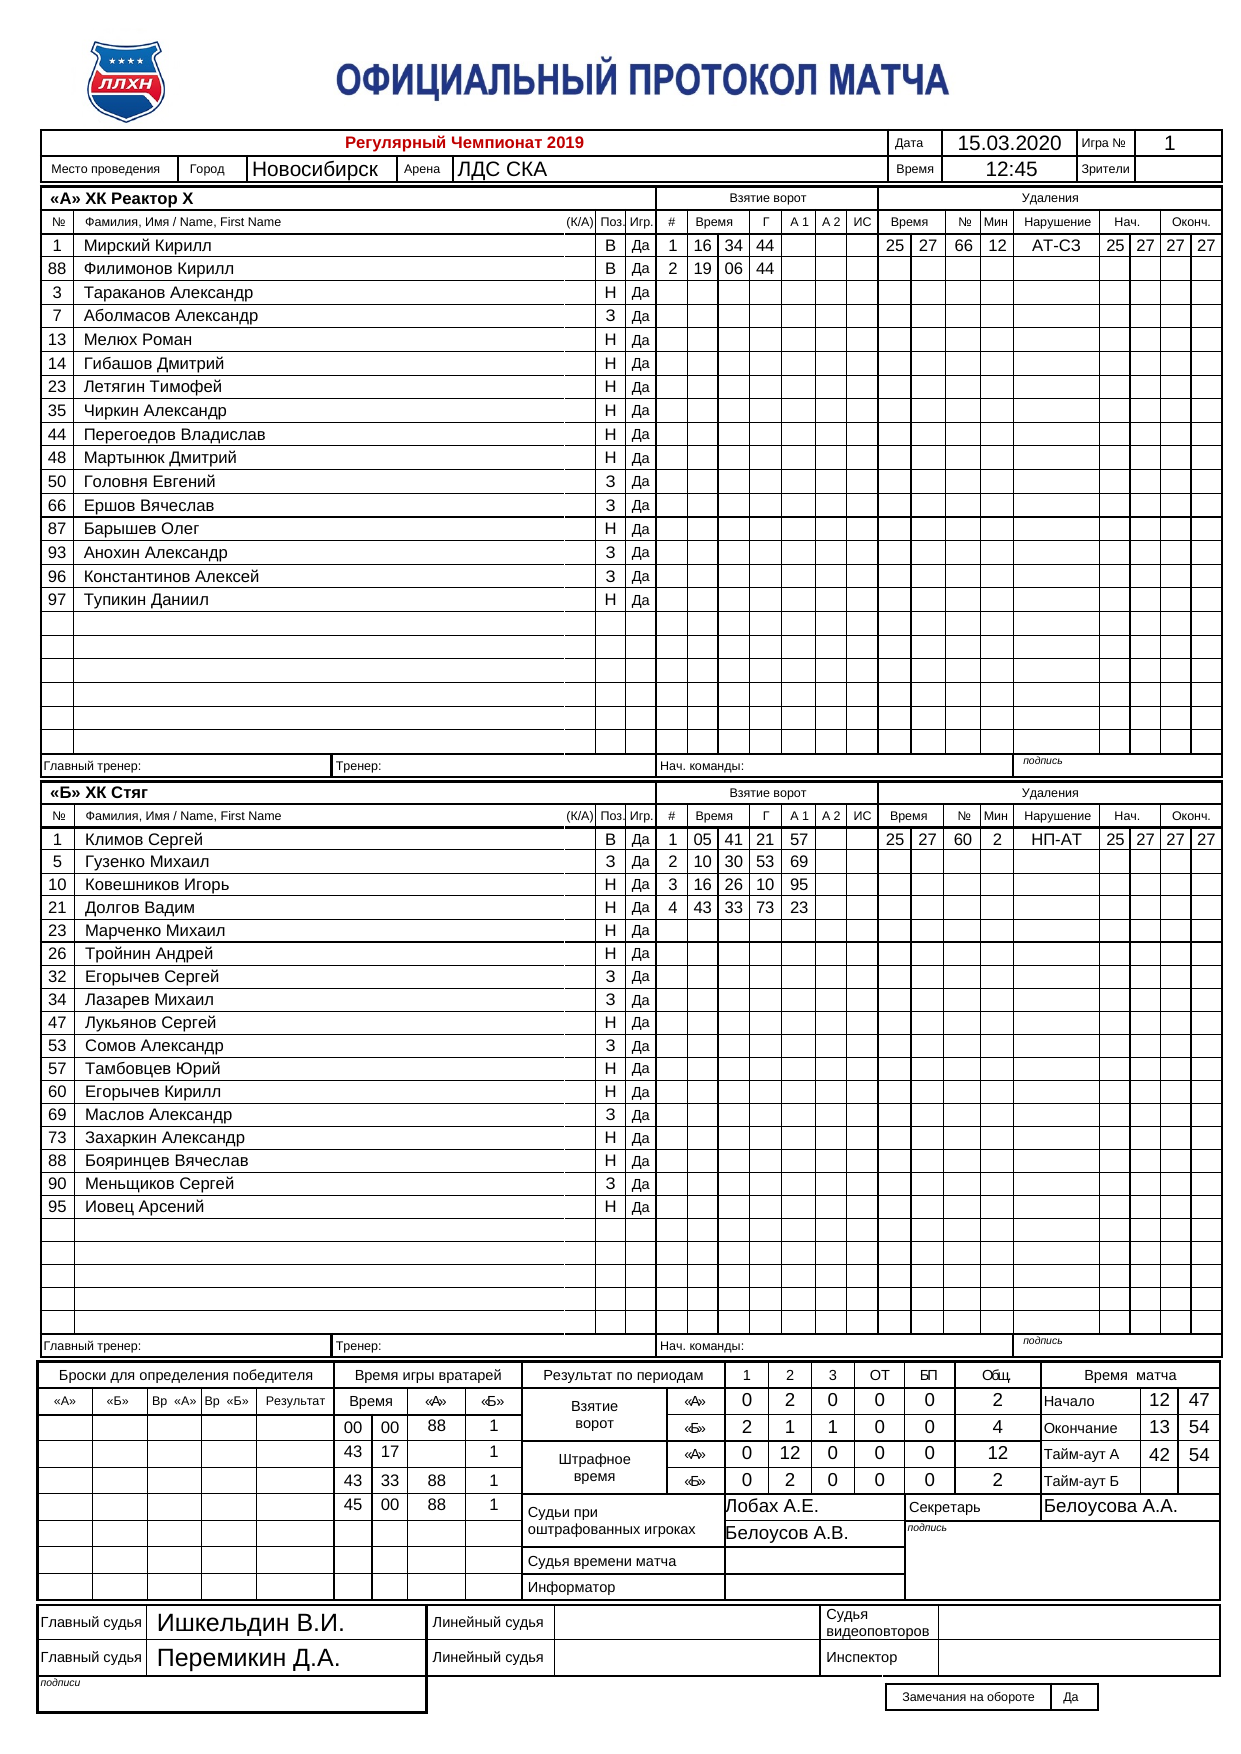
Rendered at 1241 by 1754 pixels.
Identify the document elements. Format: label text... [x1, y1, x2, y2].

table_cell Да [626, 943, 655, 964]
table_cell [1131, 423, 1160, 445]
table_cell [879, 376, 910, 398]
table_cell [847, 257, 877, 280]
table_cell Время [335, 1389, 407, 1413]
table_cell Судьи при оштрафованных игроках [523, 1495, 724, 1546]
table_cell 3 [42, 281, 73, 303]
table_cell [1192, 446, 1221, 469]
table_cell [981, 920, 1013, 941]
table_cell [1131, 943, 1160, 964]
table_cell [1131, 1265, 1160, 1287]
table_cell [939, 1640, 1219, 1675]
table_cell [565, 920, 595, 941]
table_cell [1161, 423, 1190, 445]
table_cell [688, 565, 717, 587]
table_cell [565, 1311, 595, 1333]
table_cell 73 [750, 896, 781, 918]
table_cell [981, 1127, 1013, 1149]
table_cell [912, 1265, 943, 1287]
table_cell [1100, 1081, 1129, 1103]
table_cell [1100, 1311, 1129, 1333]
table_cell [847, 1265, 877, 1287]
table_cell 44 [750, 257, 781, 280]
table_cell Филимонов Кирилл [74, 257, 564, 280]
table_cell [565, 1196, 595, 1218]
table_cell [912, 966, 943, 987]
table_cell [1161, 1242, 1190, 1264]
table_cell [719, 1311, 749, 1333]
table_cell [847, 565, 877, 587]
table_cell [1161, 1265, 1190, 1287]
table_cell [719, 281, 749, 303]
table_cell [719, 1265, 749, 1287]
table_cell [1192, 565, 1221, 587]
table_cell [1161, 730, 1190, 753]
table_cell 1 [812, 1415, 854, 1440]
table_cell [565, 874, 595, 895]
table_cell Нарушение [1014, 211, 1099, 233]
table_cell [202, 1468, 256, 1493]
table_cell Н [596, 399, 625, 422]
table_cell [39, 1494, 92, 1520]
table_cell [782, 541, 815, 564]
table_cell [565, 896, 595, 918]
table_cell [1131, 636, 1160, 658]
table_header Да [1052, 1685, 1097, 1709]
table_cell [1161, 612, 1190, 634]
table_cell Захаркин Александр [75, 1127, 564, 1149]
table_cell 26 [719, 874, 749, 895]
table_cell Сомов Александр [75, 1035, 564, 1057]
table_cell Аболмасов Александр [74, 305, 564, 327]
table_cell [912, 518, 945, 540]
table_cell [1100, 1035, 1129, 1057]
table_cell [750, 1127, 781, 1149]
table_cell [782, 1196, 815, 1218]
table_cell 27 [1192, 235, 1221, 256]
table_cell [657, 1035, 687, 1057]
table_cell [847, 1035, 877, 1057]
table_cell 2 [657, 257, 687, 280]
table_cell [981, 1219, 1013, 1241]
table_cell [202, 1521, 256, 1546]
table_cell [1014, 1104, 1099, 1126]
table_cell [1131, 376, 1160, 398]
table_cell [879, 966, 910, 987]
table_cell # [657, 211, 687, 233]
table_cell 0 [812, 1468, 854, 1493]
table_cell Время [688, 805, 749, 826]
table_cell [981, 423, 1013, 445]
table_cell [657, 352, 687, 374]
table_cell [782, 588, 815, 611]
table_cell [816, 423, 846, 445]
table_cell Лобах А.Е. [726, 1495, 904, 1520]
table_cell [1192, 874, 1221, 895]
table_cell [879, 683, 910, 706]
table_cell [750, 683, 781, 706]
table_cell Да [626, 1035, 655, 1057]
table_cell [816, 376, 846, 398]
table_cell Судья времени матча [523, 1548, 724, 1573]
table_cell [657, 1288, 687, 1310]
table_cell [1100, 1219, 1129, 1241]
table_cell Главный тренер: [42, 755, 330, 776]
table_cell 00 [335, 1416, 371, 1440]
table_cell [981, 1058, 1013, 1079]
table_cell [981, 896, 1013, 918]
table_cell [719, 1288, 749, 1310]
table_cell [42, 1219, 74, 1241]
table_cell [750, 399, 781, 422]
table_cell [879, 896, 910, 918]
table_cell [782, 612, 815, 634]
table_cell З [596, 1035, 625, 1057]
table_cell [816, 896, 846, 918]
table_cell [847, 1311, 877, 1333]
table_cell [1100, 376, 1129, 398]
table_cell [1161, 1104, 1190, 1126]
table_cell [981, 446, 1013, 469]
table_cell [719, 352, 749, 374]
table_cell [1014, 399, 1099, 422]
table_cell [657, 1058, 687, 1079]
table_cell [719, 1150, 749, 1172]
table_cell [373, 1547, 407, 1573]
table_cell [1100, 1104, 1129, 1126]
table_cell 87 [42, 518, 73, 540]
table_cell [782, 399, 815, 422]
table_cell [1161, 1081, 1190, 1103]
table_cell [1131, 399, 1160, 422]
table_cell [1161, 683, 1190, 706]
table_cell [1014, 1219, 1099, 1241]
picture [5, 28, 1179, 129]
table_cell 88 [408, 1468, 465, 1493]
table_cell [912, 1012, 943, 1033]
table_cell Г [750, 211, 781, 233]
table_cell [719, 636, 749, 658]
table_cell [626, 1311, 655, 1333]
table_cell [847, 494, 877, 516]
table_cell [257, 1494, 333, 1520]
table_cell 13 [1141, 1415, 1177, 1440]
table_cell 0 [855, 1442, 904, 1467]
table_cell [1014, 850, 1099, 872]
table_cell А 1 [782, 805, 815, 826]
table_cell [719, 399, 749, 422]
table_cell Линейный судья [428, 1606, 554, 1639]
table_cell [148, 1468, 201, 1493]
table_cell [782, 470, 815, 493]
table_cell [750, 423, 781, 445]
table_cell 12 [981, 235, 1013, 256]
table_cell [1131, 541, 1160, 564]
table_cell подписи [39, 1677, 425, 1711]
table_cell 44 [750, 235, 781, 256]
table_cell Взятие ворот [523, 1389, 666, 1440]
table_cell [981, 1288, 1013, 1310]
table_cell Да [626, 541, 655, 564]
table_cell [816, 565, 846, 587]
table_cell [1100, 1012, 1129, 1033]
table_cell [1014, 943, 1099, 964]
table_cell [883, 1677, 1220, 1681]
table_cell ЛДС СКА [454, 157, 887, 181]
table_cell [1192, 943, 1221, 964]
table_cell НП-АТ [1014, 829, 1099, 849]
table_cell [565, 235, 595, 256]
table_cell 06 [719, 257, 749, 280]
table_cell [912, 446, 945, 469]
table_cell [719, 446, 749, 469]
table_cell Меньщиков Сергей [75, 1173, 564, 1195]
table_cell Н [596, 943, 625, 964]
table_cell [565, 399, 595, 422]
table_cell 0 [812, 1389, 854, 1413]
table_cell [912, 565, 945, 587]
table_cell [750, 565, 781, 587]
table_cell [93, 1441, 147, 1467]
table_cell [1131, 896, 1160, 918]
table_cell [688, 1288, 717, 1310]
table_cell [565, 1288, 595, 1310]
table_cell 54 [1179, 1415, 1219, 1440]
table_cell [1100, 588, 1129, 611]
table_cell [981, 470, 1013, 493]
table_cell Да [626, 470, 655, 493]
table_cell [93, 1494, 147, 1520]
table_cell [847, 1150, 877, 1172]
table_cell [944, 966, 980, 987]
table_cell [946, 730, 980, 753]
table_cell [719, 683, 749, 706]
table_cell [847, 730, 877, 753]
table_cell 1 [657, 829, 687, 849]
table_cell [750, 1058, 781, 1079]
table_cell Да [626, 446, 655, 469]
table_cell Мирский Кирилл [74, 235, 564, 256]
table_cell [1161, 1288, 1190, 1310]
table_cell [750, 966, 781, 987]
table_cell Тройнин Андрей [75, 943, 564, 964]
table_cell [1014, 494, 1099, 516]
table_cell Гузенко Михаил [75, 850, 564, 872]
table_cell [1161, 352, 1190, 374]
table_cell [946, 565, 980, 587]
table_cell [879, 1265, 910, 1287]
table_cell Да [626, 423, 655, 445]
table_cell [657, 1127, 687, 1149]
table_cell Игр. [626, 211, 655, 233]
table_cell Да [626, 399, 655, 422]
table_cell 0 [726, 1468, 768, 1493]
table_cell [1100, 328, 1129, 351]
table_cell [782, 352, 815, 374]
table_cell 10 [42, 874, 74, 895]
table_cell [596, 659, 625, 682]
table_cell [657, 1081, 687, 1103]
table_cell 12:45 [943, 157, 1076, 181]
table_cell [688, 920, 717, 941]
table_cell [750, 1173, 781, 1195]
table_cell [408, 1574, 465, 1599]
table_cell [42, 730, 73, 753]
table_cell [39, 1574, 92, 1599]
table_cell [847, 896, 877, 918]
table_cell [1131, 1058, 1160, 1079]
table_cell [782, 328, 815, 351]
table_cell [1014, 328, 1099, 351]
table_cell [565, 730, 595, 753]
table_cell 96 [42, 565, 73, 587]
table_cell [879, 1242, 910, 1264]
table_cell [335, 1547, 371, 1573]
table_cell [657, 1242, 687, 1264]
table_cell Окончание [1042, 1415, 1140, 1440]
table_cell [944, 920, 980, 941]
table_cell [750, 1311, 781, 1333]
table_cell [912, 659, 945, 682]
table_cell 47 [42, 1012, 74, 1033]
table_cell [1161, 1127, 1190, 1149]
table_cell 88 [42, 257, 73, 280]
table_cell [944, 1173, 980, 1195]
table_cell [596, 1242, 625, 1264]
table_cell Игр. [626, 805, 655, 826]
table_cell [75, 1288, 564, 1310]
table_cell Егорычев Кирилл [75, 1081, 564, 1103]
table_cell [565, 518, 595, 540]
table_cell [1014, 1035, 1099, 1057]
table_cell Да [626, 1058, 655, 1079]
table_cell [1161, 446, 1190, 469]
table_cell [944, 1219, 980, 1241]
table_cell З [596, 541, 625, 564]
table_cell [782, 494, 815, 516]
table_cell [816, 446, 846, 469]
table_cell Перегоедов Владислав [74, 423, 564, 445]
table_cell [596, 612, 625, 634]
table_cell [750, 1012, 781, 1033]
table_cell [719, 1035, 749, 1057]
table_cell [946, 281, 980, 303]
table_cell [1161, 1219, 1190, 1241]
table_cell 60 [944, 829, 980, 849]
table_cell [816, 1058, 846, 1079]
table_cell Долгов Вадим [75, 896, 564, 918]
table_cell Да [626, 328, 655, 351]
table_cell [1131, 352, 1160, 374]
table_cell [257, 1416, 333, 1440]
table_cell [1100, 1058, 1129, 1079]
table_cell 0 [855, 1468, 904, 1493]
table_cell [1192, 920, 1221, 941]
table_cell 0 [905, 1442, 954, 1467]
table_cell [944, 1058, 980, 1079]
table_cell № [42, 211, 73, 233]
table_cell [257, 1441, 333, 1467]
table_cell [1161, 1058, 1190, 1079]
table_cell 43 [335, 1441, 371, 1467]
table_cell [719, 565, 749, 587]
table_cell [879, 446, 910, 469]
table_cell Штрафное время [523, 1442, 666, 1493]
table_cell [257, 1468, 333, 1493]
table_cell [946, 707, 980, 729]
table_cell [596, 1288, 625, 1310]
table_cell [1192, 281, 1221, 303]
table_cell [1100, 1196, 1129, 1218]
table_cell 16 [688, 874, 717, 895]
table_cell [879, 1127, 910, 1149]
table_cell Марченко Михаил [75, 920, 564, 941]
table_cell 4 [956, 1415, 1040, 1440]
table_cell [816, 659, 846, 682]
table_cell [1100, 1242, 1129, 1264]
table_cell [1014, 305, 1099, 327]
table_cell [688, 1150, 717, 1172]
table_header Взятие ворот [657, 188, 877, 209]
table_cell [782, 1104, 815, 1126]
table_cell [75, 1311, 564, 1333]
table_cell 1 [466, 1494, 521, 1520]
table_cell [626, 683, 655, 706]
table_cell [1192, 399, 1221, 422]
table_cell [335, 1574, 371, 1599]
table_cell [847, 943, 877, 964]
table_cell [946, 659, 980, 682]
table_cell [879, 281, 910, 303]
table_cell [981, 1173, 1013, 1195]
table_cell [1100, 989, 1129, 1011]
table_cell [202, 1416, 256, 1440]
table_cell [981, 1311, 1013, 1333]
table_cell [565, 281, 595, 303]
table_cell [565, 1127, 595, 1149]
table_cell [944, 896, 980, 918]
table_header Игра № [1078, 131, 1134, 155]
table_cell [1192, 1173, 1221, 1195]
table_cell [688, 730, 717, 753]
table_cell 1 [42, 829, 74, 849]
table_cell [981, 636, 1013, 658]
table_cell [912, 399, 945, 422]
table_cell [816, 588, 846, 611]
table_cell [912, 423, 945, 445]
table_cell [847, 281, 877, 303]
table_cell [565, 612, 595, 634]
table_cell 27 [1161, 829, 1190, 849]
table_cell Мин [981, 805, 1013, 826]
table_cell [879, 659, 910, 682]
table_cell [912, 896, 943, 918]
table_cell Тренер: [333, 1335, 655, 1356]
table_cell [782, 1012, 815, 1033]
table_cell 23 [42, 920, 74, 941]
table_cell Да [626, 966, 655, 987]
table_cell [981, 1012, 1013, 1033]
table_cell [750, 1104, 781, 1126]
table_cell [626, 1265, 655, 1287]
table_cell Ковешников Игорь [75, 874, 564, 895]
table_cell Н [596, 1127, 625, 1149]
table_header Общ. [956, 1363, 1040, 1387]
table_cell [1014, 1150, 1099, 1172]
table_cell [816, 707, 846, 729]
table_cell [39, 1441, 92, 1467]
table_cell [408, 1521, 465, 1546]
table_cell [1161, 850, 1190, 872]
table_cell [1100, 943, 1129, 964]
table_cell [657, 1173, 687, 1195]
table_cell [847, 446, 877, 469]
table_cell [688, 1127, 717, 1149]
table_cell Ишкельдин В.И. [147, 1606, 425, 1639]
table_cell [428, 1677, 882, 1711]
table_cell [148, 1416, 201, 1440]
table_cell [1100, 257, 1129, 280]
table_cell [596, 707, 625, 729]
table_cell [879, 1104, 910, 1126]
table_cell [750, 470, 781, 493]
table_cell 48 [42, 446, 73, 469]
table_cell [74, 612, 564, 634]
table_cell [847, 541, 877, 564]
table_cell [782, 989, 815, 1011]
table_cell подпись [906, 1522, 1219, 1599]
table_cell [847, 707, 877, 729]
table_cell [719, 1127, 749, 1149]
table_cell [719, 518, 749, 540]
table_cell [719, 659, 749, 682]
table_cell Барышев Олег [74, 518, 564, 540]
table_cell [912, 943, 943, 964]
table_cell [93, 1416, 147, 1440]
table_cell # [657, 805, 687, 826]
table_cell Лазарев Михаил [75, 989, 564, 1011]
table_cell Да [626, 235, 655, 256]
table_cell [816, 1242, 846, 1264]
table_cell Фамилия, Имя / Name, First Name [75, 805, 565, 826]
table_cell [42, 1288, 74, 1310]
table_cell 0 [855, 1415, 904, 1440]
table_cell [912, 588, 945, 611]
table_cell [1100, 920, 1129, 941]
table_cell «Б» [668, 1415, 724, 1440]
table_cell Да [626, 257, 655, 280]
table_cell [912, 850, 943, 872]
table_cell [1161, 659, 1190, 682]
table_cell [688, 1058, 717, 1079]
table_cell [1136, 157, 1221, 181]
table_cell Поз. [596, 805, 625, 826]
table_cell [466, 1574, 521, 1599]
table_cell Н [596, 328, 625, 351]
table_cell [202, 1494, 256, 1520]
table_cell [946, 494, 980, 516]
table_cell [565, 659, 595, 682]
table_cell [944, 989, 980, 1011]
table_cell [912, 1058, 943, 1079]
table_cell № [946, 211, 980, 233]
table_cell [1161, 281, 1190, 303]
table_cell [688, 1173, 717, 1195]
table_header 15.03.2020 [943, 131, 1076, 155]
table_cell [879, 1219, 910, 1241]
table_cell [657, 920, 687, 941]
table_cell [1161, 541, 1190, 564]
table_cell 90 [42, 1173, 74, 1195]
table_cell [565, 1150, 595, 1172]
table_cell [912, 541, 945, 564]
table_cell [912, 1104, 943, 1126]
table_cell (К/А) [565, 211, 595, 233]
table_cell [657, 281, 687, 303]
table_cell [946, 257, 980, 280]
table_cell [1131, 328, 1160, 351]
table_cell [750, 989, 781, 1011]
table_cell [1100, 470, 1129, 493]
table_cell [1192, 1265, 1221, 1287]
table_cell [750, 588, 781, 611]
table_cell [782, 1081, 815, 1103]
table_cell Город [179, 157, 246, 181]
table_cell [1131, 470, 1160, 493]
table_cell [565, 966, 595, 987]
table_cell 66 [946, 235, 980, 256]
table_cell [847, 850, 877, 872]
table_cell [596, 1265, 625, 1287]
table_cell [1161, 966, 1190, 987]
table_cell [912, 328, 945, 351]
table_cell Да [626, 1127, 655, 1149]
table_cell 25 [879, 829, 910, 849]
table_cell [981, 352, 1013, 374]
table_cell Место проведения [42, 157, 177, 181]
table_cell [257, 1574, 333, 1599]
table_cell [944, 1265, 980, 1287]
table_cell [782, 1242, 815, 1264]
table_cell 13 [42, 328, 73, 351]
table_cell Новосибирск [248, 157, 396, 181]
table_cell З [596, 966, 625, 987]
table_cell [847, 399, 877, 422]
table_cell [750, 1288, 781, 1310]
table_cell [1192, 305, 1221, 327]
table_cell [1161, 1012, 1190, 1033]
table_cell Да [626, 352, 655, 374]
table_cell [816, 494, 846, 516]
table_cell [93, 1521, 147, 1546]
table_cell [257, 1521, 333, 1546]
table_cell [944, 1012, 980, 1033]
table_cell [1192, 612, 1221, 634]
table_cell Фамилия, Имя / Name, First Name [74, 211, 565, 233]
table_cell [879, 1173, 910, 1195]
table_cell Гибашов Дмитрий [74, 352, 564, 374]
table_cell [1131, 257, 1160, 280]
table_cell [879, 328, 910, 351]
table_cell 17 [373, 1441, 407, 1467]
table_cell [1161, 1173, 1190, 1195]
table_cell [688, 305, 717, 327]
table_cell [912, 281, 945, 303]
table_cell [981, 541, 1013, 564]
table_cell [1014, 1081, 1099, 1103]
table_cell [981, 257, 1013, 280]
table_cell [1100, 730, 1129, 753]
table_cell [750, 328, 781, 351]
table_cell [1192, 588, 1221, 611]
table_cell [1131, 1196, 1160, 1218]
table_cell [1131, 707, 1160, 729]
table_cell [1192, 1081, 1221, 1103]
table_cell [688, 659, 717, 682]
table_cell [565, 588, 595, 611]
table_cell Ершов Вячеслав [74, 494, 564, 516]
table_cell [688, 588, 717, 611]
table_cell 2 [726, 1415, 768, 1440]
table_cell [74, 683, 564, 706]
table_cell [719, 966, 749, 987]
table_header Замечания на обороте [887, 1685, 1050, 1709]
table_cell [981, 966, 1013, 987]
table_cell [1131, 446, 1160, 469]
table_cell [1014, 518, 1099, 540]
table_cell Н [596, 1081, 625, 1103]
table_cell [946, 612, 980, 634]
table_cell [596, 1311, 625, 1333]
table_cell [816, 874, 846, 895]
table_cell [750, 446, 781, 469]
table_cell 05 [688, 829, 717, 849]
table_cell Н [596, 1012, 625, 1033]
table_cell [1014, 470, 1099, 493]
table_cell [816, 281, 846, 303]
table_cell Бояринцев Вячеслав [75, 1150, 564, 1172]
table_cell [1192, 494, 1221, 516]
table_cell [93, 1574, 147, 1599]
table_header Удаления [879, 783, 1221, 803]
table_cell [1161, 257, 1190, 280]
table_cell [1100, 565, 1129, 587]
table_cell [1014, 352, 1099, 374]
table_cell [565, 470, 595, 493]
table_cell 00 [373, 1416, 407, 1440]
table_cell [42, 683, 73, 706]
table_cell [657, 1196, 687, 1218]
table_cell [565, 1012, 595, 1033]
table_cell З [596, 565, 625, 587]
table_cell [816, 920, 846, 941]
table_cell [879, 1058, 910, 1079]
table_cell [946, 636, 980, 658]
table_cell [879, 730, 910, 753]
table_cell «А» [408, 1389, 465, 1413]
table_cell [782, 446, 815, 469]
table_cell [816, 730, 846, 753]
table_cell 25 [1100, 829, 1129, 849]
table_cell 2 [981, 829, 1013, 849]
table_cell [981, 518, 1013, 540]
table_cell [1100, 494, 1129, 516]
table_cell [1100, 1173, 1129, 1195]
table_cell З [596, 1173, 625, 1195]
table_cell [912, 730, 945, 753]
table_cell Оконч. [1161, 211, 1221, 233]
table_cell [719, 920, 749, 941]
table_cell [1161, 896, 1190, 918]
table_cell [373, 1521, 407, 1546]
table_cell [1161, 1311, 1190, 1333]
table_cell [565, 1081, 595, 1103]
table_cell [879, 518, 910, 540]
table_cell [1100, 305, 1129, 327]
table_cell [688, 281, 717, 303]
table_cell [782, 235, 815, 256]
table_cell [981, 328, 1013, 351]
table_cell [408, 1441, 465, 1467]
table_cell [816, 829, 846, 849]
table_cell Белоусов А.В. [726, 1521, 904, 1546]
table_cell [719, 305, 749, 327]
table_cell [1131, 612, 1160, 634]
table_cell [1014, 257, 1099, 280]
table_cell [657, 541, 687, 564]
table_cell 0 [812, 1442, 854, 1467]
table_cell [782, 920, 815, 941]
table_cell [782, 1058, 815, 1079]
table_cell [719, 1219, 749, 1241]
table_cell 33 [373, 1468, 407, 1493]
table_cell [1161, 1150, 1190, 1172]
table_cell Вр «А» [148, 1389, 201, 1413]
table_cell [946, 328, 980, 351]
table_cell Н [596, 376, 625, 398]
table_cell Тайм-аут А [1042, 1441, 1140, 1467]
table_cell [1192, 1127, 1221, 1149]
table_header «Б» ХК Стяг [42, 783, 655, 803]
table_cell [750, 1242, 781, 1264]
table_cell [148, 1441, 201, 1467]
table_cell [981, 612, 1013, 634]
table_cell Да [626, 850, 655, 872]
table_cell Перемикин Д.А. [147, 1640, 425, 1675]
table_cell [657, 305, 687, 327]
table_cell [657, 446, 687, 469]
table_cell З [596, 494, 625, 516]
table_cell [565, 829, 595, 849]
table_cell [912, 494, 945, 516]
table_cell [596, 683, 625, 706]
table_cell Да [626, 1150, 655, 1172]
table_cell [879, 565, 910, 587]
table_cell [879, 541, 910, 564]
table_cell [1100, 707, 1129, 729]
table_cell [1014, 1058, 1099, 1079]
table_header ОТ [855, 1363, 904, 1387]
table_cell [1100, 683, 1129, 706]
table_cell [657, 399, 687, 422]
table_cell [1131, 989, 1160, 1011]
table_cell 23 [42, 376, 73, 398]
table_cell [657, 636, 687, 658]
table_cell [657, 707, 687, 729]
table_cell [1131, 494, 1160, 516]
table_cell Главный тренер: [42, 1335, 330, 1356]
table_cell [912, 1196, 943, 1218]
table_cell Тренер: [333, 755, 655, 776]
table_header Удаления [879, 188, 1221, 209]
table_cell [816, 1081, 846, 1103]
table_cell [944, 1311, 980, 1333]
table_cell «А» [39, 1389, 92, 1413]
table_cell [1131, 1127, 1160, 1149]
table_cell [847, 1196, 877, 1218]
table_cell [782, 1173, 815, 1195]
table_cell [816, 943, 846, 964]
table_cell 27 [1161, 235, 1190, 256]
table_cell [657, 730, 687, 753]
table_cell 3 [657, 874, 687, 895]
table_cell 0 [855, 1389, 904, 1413]
table_cell [912, 352, 945, 374]
table_cell Зрители [1078, 157, 1134, 181]
table_cell Да [626, 281, 655, 303]
table_cell 0 [726, 1442, 768, 1467]
table_cell [750, 305, 781, 327]
table_cell [726, 1575, 904, 1599]
table_cell [981, 730, 1013, 753]
table_cell [688, 989, 717, 1011]
table_cell [1014, 683, 1099, 706]
table_cell Н [596, 920, 625, 941]
table_cell [1131, 1012, 1160, 1033]
table_cell [148, 1521, 201, 1546]
table_cell 27 [1131, 235, 1160, 256]
table_cell [847, 305, 877, 327]
table_cell [565, 446, 595, 469]
table_cell [944, 1150, 980, 1172]
table_cell [782, 518, 815, 540]
table_cell [1014, 966, 1099, 987]
table_cell [202, 1547, 256, 1573]
table_cell [946, 518, 980, 540]
table_cell «А» [668, 1389, 724, 1413]
table_cell [782, 1219, 815, 1241]
table_cell [879, 612, 910, 634]
table_cell 35 [42, 399, 73, 422]
table_header 2 [769, 1363, 811, 1387]
table_cell [1100, 850, 1129, 872]
table_cell [1192, 1104, 1221, 1126]
table_cell [879, 920, 910, 941]
table_cell Н [596, 1150, 625, 1172]
table_cell [719, 494, 749, 516]
table_cell Да [626, 494, 655, 516]
table_cell 53 [750, 850, 781, 872]
table_cell [946, 470, 980, 493]
table_cell Н [596, 352, 625, 374]
table_cell [657, 1219, 687, 1241]
table_cell № [42, 805, 74, 826]
table_cell [719, 1196, 749, 1218]
table_cell 2 [956, 1389, 1040, 1413]
table_cell [879, 470, 910, 493]
table_cell [847, 612, 877, 634]
table_cell подпись [1014, 755, 1221, 776]
table_cell [657, 943, 687, 964]
table_cell [148, 1574, 201, 1599]
table_cell [626, 612, 655, 634]
table_cell [1192, 1058, 1221, 1079]
table_cell [1161, 874, 1190, 895]
table_cell [1131, 565, 1160, 587]
table_cell Да [626, 1081, 655, 1103]
table_cell [946, 399, 980, 422]
table_cell З [596, 470, 625, 493]
table_cell Н [596, 874, 625, 895]
table_cell «Б» [93, 1389, 147, 1413]
table_cell [1131, 659, 1160, 682]
table_cell [912, 636, 945, 658]
table_cell [688, 376, 717, 398]
table_cell [1192, 896, 1221, 918]
table_cell [657, 470, 687, 493]
table_cell Да [626, 588, 655, 611]
table_cell [1131, 518, 1160, 540]
table_cell Нач. команды: [657, 1335, 1012, 1356]
table_cell [626, 730, 655, 753]
table_cell Тамбовцев Юрий [75, 1058, 564, 1079]
table_cell [879, 352, 910, 374]
table_cell [1131, 1242, 1160, 1264]
table_header Дата [889, 131, 941, 155]
table_cell [782, 1265, 815, 1287]
table_cell [816, 1173, 846, 1195]
table_cell Да [626, 874, 655, 895]
table_cell [946, 352, 980, 374]
table_cell 26 [42, 943, 74, 964]
table_cell [847, 1081, 877, 1103]
table_cell Нарушение [1014, 805, 1099, 826]
table_cell [719, 1058, 749, 1079]
table_cell [847, 989, 877, 1011]
table_cell [879, 305, 910, 327]
table_cell [912, 1219, 943, 1241]
table_cell [816, 470, 846, 493]
table_cell 21 [42, 896, 74, 918]
table_cell Да [626, 896, 655, 918]
table_cell [879, 1196, 910, 1218]
table_cell [879, 1150, 910, 1172]
table_cell Лукьянов Сергей [75, 1012, 564, 1033]
table_cell Н [596, 446, 625, 469]
table_cell [1161, 943, 1190, 964]
table_cell 2 [769, 1389, 811, 1413]
table_cell [1100, 518, 1129, 540]
table_cell Да [626, 989, 655, 1011]
table_cell [847, 376, 877, 398]
table_cell [39, 1416, 92, 1440]
table_cell [816, 541, 846, 564]
table_cell [981, 1081, 1013, 1103]
table_header 3 [812, 1363, 854, 1387]
table_cell [879, 636, 910, 658]
table_cell [719, 328, 749, 351]
table_cell Иовец Арсений [75, 1196, 564, 1218]
table_cell Время [879, 211, 945, 233]
table_cell [750, 1035, 781, 1057]
table_cell [912, 470, 945, 493]
table_cell [782, 423, 815, 445]
table_cell 53 [42, 1035, 74, 1057]
table_cell [74, 636, 564, 658]
table_cell [688, 1104, 717, 1126]
table_cell [1100, 659, 1129, 682]
table_cell [946, 541, 980, 564]
table_cell [42, 707, 73, 729]
table_cell [981, 399, 1013, 422]
table_cell Оконч. [1161, 805, 1221, 826]
table_cell Да [626, 305, 655, 327]
table_cell [879, 494, 910, 516]
table_cell Время [688, 211, 749, 233]
table_cell [1014, 1012, 1099, 1033]
table_cell 25 [1100, 235, 1129, 256]
table_cell [847, 352, 877, 374]
table_cell ИС [847, 211, 877, 233]
table_cell [912, 1288, 943, 1310]
table_cell 0 [905, 1389, 954, 1413]
table_cell [555, 1606, 819, 1639]
table_cell [782, 683, 815, 706]
table_cell [626, 636, 655, 658]
table_cell [688, 446, 717, 469]
table_cell [981, 305, 1013, 327]
table_cell [912, 1127, 943, 1149]
table_cell [750, 376, 781, 398]
table_cell [1192, 659, 1221, 682]
table_cell [688, 943, 717, 964]
table_cell [981, 989, 1013, 1011]
table_cell [42, 636, 73, 658]
table_cell Тупикин Даниил [74, 588, 564, 611]
table_cell [847, 1058, 877, 1079]
table_cell 88 [42, 1150, 74, 1172]
table_cell [657, 612, 687, 634]
table_cell [688, 1035, 717, 1057]
table_cell [1192, 1196, 1221, 1218]
table_cell [981, 1150, 1013, 1172]
table_cell [847, 423, 877, 445]
table_cell [688, 966, 717, 987]
table_cell [657, 1265, 687, 1287]
table_cell [981, 281, 1013, 303]
table_cell [1192, 683, 1221, 706]
table_cell 0 [905, 1415, 954, 1440]
table_cell [816, 1012, 846, 1033]
table_cell [816, 1265, 846, 1287]
table_cell [750, 636, 781, 658]
table_cell [626, 659, 655, 682]
table_cell 45 [335, 1494, 371, 1520]
table_cell Мин [981, 211, 1013, 233]
table_cell [847, 659, 877, 682]
table_cell 97 [42, 588, 73, 611]
table_cell [719, 1104, 749, 1126]
table_cell [74, 707, 564, 729]
table_cell 95 [782, 874, 815, 895]
table_cell [1192, 470, 1221, 493]
table_cell [1100, 446, 1129, 469]
table_cell А 1 [782, 211, 815, 233]
table_cell [688, 518, 717, 540]
table_cell [1131, 1104, 1160, 1126]
table_cell Главный судья [39, 1640, 146, 1675]
table_cell [750, 494, 781, 516]
table_cell Нач. [1100, 805, 1160, 826]
table_cell [42, 1265, 74, 1287]
table_header БП [905, 1363, 954, 1387]
table_cell [944, 943, 980, 964]
table_cell [782, 1288, 815, 1310]
table_cell [944, 1127, 980, 1149]
table_cell [1014, 1173, 1099, 1195]
table_cell [816, 612, 846, 634]
table_cell [946, 376, 980, 398]
table_cell 57 [42, 1058, 74, 1079]
table_cell [1014, 612, 1099, 634]
table_cell [912, 874, 943, 895]
table_cell [1100, 541, 1129, 564]
table_cell 44 [42, 423, 73, 445]
table_cell [1131, 683, 1160, 706]
table_cell Инспектор [821, 1640, 938, 1675]
table_cell 69 [42, 1104, 74, 1126]
table_cell [782, 257, 815, 280]
table_cell [688, 494, 717, 516]
table_cell ИС [847, 805, 877, 826]
table_cell Главный судья [39, 1606, 146, 1639]
table_cell [1192, 1219, 1221, 1241]
table_cell [981, 1196, 1013, 1218]
table_cell 60 [42, 1081, 74, 1103]
table_cell [847, 1104, 877, 1126]
table_cell [879, 707, 910, 729]
table_cell [257, 1547, 333, 1573]
table_cell [816, 328, 846, 351]
table_cell [1131, 966, 1160, 987]
table_cell [750, 730, 781, 753]
table_cell [816, 989, 846, 1011]
table_cell 88 [408, 1494, 465, 1520]
table_cell [75, 1265, 564, 1287]
table_cell 95 [42, 1196, 74, 1218]
table_cell [816, 966, 846, 987]
table_cell [750, 1150, 781, 1172]
table_cell [657, 966, 687, 987]
table_cell [944, 1035, 980, 1057]
table_cell В [596, 829, 625, 849]
table_cell [912, 305, 945, 327]
table_cell [1192, 1012, 1221, 1033]
table_cell [782, 707, 815, 729]
table_cell [719, 423, 749, 445]
table_cell [688, 707, 717, 729]
table_cell [726, 1548, 904, 1573]
table_cell 12 [769, 1442, 811, 1467]
table_cell [688, 470, 717, 493]
table_cell [879, 1012, 910, 1033]
table_cell З [596, 850, 625, 872]
table_cell З [596, 305, 625, 327]
table_cell Секретарь [906, 1495, 1040, 1520]
table_cell 23 [782, 896, 815, 918]
table_cell Нач. [1100, 211, 1160, 233]
table_cell [657, 588, 687, 611]
table_header Регулярный Чемпионат 2019 [42, 131, 887, 155]
table_cell [719, 612, 749, 634]
table_cell [946, 588, 980, 611]
table_cell [782, 376, 815, 398]
table_cell [750, 1196, 781, 1218]
table_cell [565, 1104, 595, 1126]
table_cell 34 [42, 989, 74, 1011]
table_cell [847, 829, 877, 849]
table_cell [626, 1288, 655, 1310]
table_cell [944, 850, 980, 872]
table_cell Головня Евгений [74, 470, 564, 493]
table_cell [782, 565, 815, 587]
table_cell [1131, 1311, 1160, 1333]
table_cell 2 [956, 1468, 1040, 1493]
table_cell Да [626, 1104, 655, 1126]
table_cell [1100, 1150, 1129, 1172]
table_cell [1192, 518, 1221, 540]
table_cell [1100, 399, 1129, 422]
table_cell В [596, 235, 625, 256]
table_cell Тараканов Александр [74, 281, 564, 303]
table_cell [1014, 541, 1099, 564]
table_cell [912, 1150, 943, 1172]
table_cell [1014, 281, 1099, 303]
table_cell Г [750, 805, 781, 826]
table_cell [750, 281, 781, 303]
table_cell [1014, 1127, 1099, 1149]
table_cell [75, 1242, 564, 1264]
table_cell [750, 659, 781, 682]
table_cell [719, 943, 749, 964]
table_header «А» ХК Реактор Х [42, 188, 655, 209]
table_cell 1 [42, 235, 73, 256]
table_cell [565, 257, 595, 280]
table_cell [1014, 730, 1099, 753]
table_cell [657, 423, 687, 445]
table_cell [816, 305, 846, 327]
table_cell [944, 1196, 980, 1218]
table_cell [1014, 376, 1099, 398]
table_cell [782, 659, 815, 682]
table_cell 43 [688, 896, 717, 918]
table_cell [1014, 1265, 1099, 1287]
table_cell [688, 328, 717, 351]
table_cell [373, 1574, 407, 1599]
table_cell [782, 943, 815, 964]
table_cell 1 [466, 1416, 521, 1440]
table_cell 33 [719, 896, 749, 918]
table_cell [688, 636, 717, 658]
table_cell Н [596, 1058, 625, 1079]
table_cell [847, 1173, 877, 1195]
table_cell [816, 1311, 846, 1333]
table_cell 69 [782, 850, 815, 872]
table_cell [1192, 636, 1221, 658]
table_cell [688, 1242, 717, 1264]
table_cell [657, 1104, 687, 1126]
table_cell [1131, 1081, 1160, 1103]
table_cell [981, 683, 1013, 706]
table_cell [981, 850, 1013, 872]
table_cell [565, 683, 595, 706]
table_cell [750, 352, 781, 374]
table_cell 4 [657, 896, 687, 918]
table_cell [816, 850, 846, 872]
table_cell 27 [1131, 829, 1160, 849]
table_cell [847, 1288, 877, 1310]
table_cell [750, 518, 781, 540]
table_cell [847, 1012, 877, 1033]
table_cell [981, 565, 1013, 587]
table_cell [750, 612, 781, 634]
table_cell [688, 423, 717, 445]
table_cell [565, 541, 595, 564]
table_cell [816, 235, 846, 256]
table_cell [657, 659, 687, 682]
table_cell А 2 [816, 805, 846, 826]
table_cell Судья видеоповторов [821, 1606, 938, 1639]
table_cell Да [626, 518, 655, 540]
table_cell Н [596, 588, 625, 611]
table_cell [202, 1574, 256, 1599]
table_cell [1161, 1196, 1190, 1218]
table_cell [1100, 636, 1129, 658]
table_cell [75, 1219, 564, 1241]
table_cell [981, 1104, 1013, 1126]
table_cell [719, 541, 749, 564]
table_cell 0 [726, 1389, 768, 1413]
table_cell [657, 1012, 687, 1033]
table_cell [1014, 446, 1099, 469]
table_cell Да [626, 920, 655, 941]
table_cell [1161, 399, 1190, 422]
table_cell [879, 989, 910, 1011]
table_cell 1 [769, 1415, 811, 1440]
table_cell [944, 874, 980, 895]
table_cell 5 [42, 850, 74, 872]
table_cell [39, 1547, 92, 1573]
table_header 1 [1136, 131, 1221, 155]
table_cell [847, 470, 877, 493]
table_cell Н [596, 518, 625, 540]
table_cell [148, 1494, 201, 1520]
table_cell 1 [657, 235, 687, 256]
table_cell 2 [769, 1468, 811, 1493]
table_cell [944, 1288, 980, 1310]
table_cell [93, 1468, 147, 1493]
table_cell Да [626, 1196, 655, 1218]
table_cell [1192, 352, 1221, 374]
table_cell 16 [688, 235, 717, 256]
table_cell [466, 1521, 521, 1546]
table_cell [981, 588, 1013, 611]
table_cell [1161, 707, 1190, 729]
table_cell [1192, 257, 1221, 280]
table_cell [74, 659, 564, 682]
table_cell Н [596, 423, 625, 445]
table_cell [565, 1058, 595, 1079]
table_cell [657, 1311, 687, 1333]
table_cell 1 [466, 1468, 521, 1493]
table_cell Поз. [596, 211, 625, 233]
table_cell [657, 989, 687, 1011]
table_cell [1131, 1288, 1160, 1310]
table_cell [93, 1547, 147, 1573]
table_cell Н [596, 281, 625, 303]
table_cell [1192, 966, 1221, 987]
table_cell [335, 1521, 371, 1546]
table_cell [719, 1242, 749, 1264]
table_cell [408, 1547, 465, 1573]
table_cell [1099, 1682, 1220, 1711]
table_cell 7 [42, 305, 73, 327]
table_cell 10 [750, 874, 781, 895]
table_cell [719, 470, 749, 493]
table_cell [782, 966, 815, 987]
table_cell [847, 683, 877, 706]
table_cell [981, 494, 1013, 516]
table_cell [1100, 1127, 1129, 1149]
table_cell [981, 707, 1013, 729]
table_cell [946, 423, 980, 445]
table_cell Да [626, 565, 655, 587]
table_cell Информатор [523, 1575, 724, 1599]
table_cell [565, 376, 595, 398]
table_cell [74, 730, 564, 753]
table_cell [1014, 636, 1099, 658]
table_cell [555, 1640, 819, 1675]
table_cell [944, 1104, 980, 1126]
table_cell [1131, 730, 1160, 753]
table_cell [1131, 1173, 1160, 1195]
table_cell Н [596, 1196, 625, 1218]
table_cell Тайм-аут Б [1042, 1468, 1140, 1493]
table_cell [1192, 1311, 1221, 1333]
table_cell Анохин Александр [74, 541, 564, 564]
table_cell [1100, 1265, 1129, 1287]
table_cell [1192, 1242, 1221, 1264]
table_cell [782, 305, 815, 327]
table_cell (К/А) [565, 805, 595, 826]
table_cell [565, 636, 595, 658]
table_header Время игры вратарей [335, 1363, 521, 1387]
table_cell [657, 1150, 687, 1172]
table_cell [912, 257, 945, 280]
table_cell [1131, 850, 1160, 872]
table_cell 93 [42, 541, 73, 564]
table_cell [816, 1219, 846, 1241]
table_cell [879, 874, 910, 895]
table_cell [847, 1242, 877, 1264]
table_cell [912, 612, 945, 634]
table_cell [565, 494, 595, 516]
table_cell [750, 707, 781, 729]
table_cell [782, 730, 815, 753]
table_cell [879, 423, 910, 445]
table_cell [565, 1219, 595, 1241]
table_cell [1014, 707, 1099, 729]
table_cell [1014, 423, 1099, 445]
table_cell [782, 1311, 815, 1333]
table_cell [1014, 1311, 1099, 1333]
table_cell [750, 541, 781, 564]
table_cell Время [889, 157, 941, 181]
table_cell [1014, 659, 1099, 682]
table_cell 88 [408, 1416, 465, 1440]
table_cell [981, 1035, 1013, 1057]
table_cell [1192, 989, 1221, 1011]
table_cell [1192, 1035, 1221, 1057]
table_cell 42 [1141, 1441, 1177, 1467]
table_cell 57 [782, 829, 815, 849]
table_cell [847, 636, 877, 658]
table_cell [879, 1081, 910, 1103]
table_cell [719, 1081, 749, 1103]
table_cell [879, 1311, 910, 1333]
table_cell [1192, 423, 1221, 445]
table_cell [912, 1242, 943, 1264]
table_cell [782, 1127, 815, 1149]
table_cell [626, 707, 655, 729]
table_cell [596, 636, 625, 658]
table_cell [42, 612, 73, 634]
table_cell [816, 352, 846, 374]
table_header 1 [726, 1363, 768, 1387]
table_cell подпись [1014, 1335, 1221, 1356]
table_cell Линейный судья [428, 1640, 554, 1675]
table_cell [565, 1035, 595, 1057]
table_cell [719, 376, 749, 398]
table_cell [1192, 541, 1221, 564]
table_cell [719, 989, 749, 1011]
table_header Броски для определения победителя [39, 1363, 333, 1387]
table_cell 19 [688, 257, 717, 280]
table_cell 25 [879, 235, 910, 256]
table_cell [981, 943, 1013, 964]
table_cell [1014, 896, 1099, 918]
table_cell [688, 1196, 717, 1218]
table_cell [816, 257, 846, 280]
table_cell [944, 1242, 980, 1264]
table_cell [1161, 1035, 1190, 1057]
table_cell [565, 850, 595, 872]
table_cell [847, 235, 877, 256]
table_cell [879, 850, 910, 872]
table_cell [1161, 989, 1190, 1011]
table_cell [719, 707, 749, 729]
table_cell Нач. команды: [657, 755, 1012, 776]
table_cell [1161, 518, 1190, 540]
table_cell 1 [466, 1441, 521, 1467]
table_cell 41 [719, 829, 749, 849]
table_cell [912, 707, 945, 729]
table_cell [1131, 1150, 1160, 1172]
table_cell [847, 1127, 877, 1149]
table_cell [1161, 565, 1190, 587]
table_cell [944, 1081, 980, 1103]
table_cell 73 [42, 1127, 74, 1149]
table_cell [688, 683, 717, 706]
table_cell [39, 1521, 92, 1546]
table_cell Результат [257, 1389, 333, 1413]
table_cell 0 [905, 1468, 954, 1493]
table_cell [202, 1441, 256, 1467]
table_cell [879, 1035, 910, 1057]
table_cell [565, 943, 595, 964]
table_cell [946, 683, 980, 706]
table_cell 27 [912, 829, 943, 849]
table_cell [1192, 328, 1221, 351]
table_cell [1131, 281, 1160, 303]
table_cell [1014, 1196, 1099, 1218]
table_cell [816, 1288, 846, 1310]
table_cell [1161, 494, 1190, 516]
table_cell Арена [398, 157, 452, 181]
table_cell [1131, 305, 1160, 327]
table_cell [1192, 376, 1221, 398]
table_cell [1141, 1468, 1177, 1493]
table_cell [912, 376, 945, 398]
table_cell Мелюх Роман [74, 328, 564, 351]
table_cell 27 [912, 235, 945, 256]
table_cell [688, 1219, 717, 1241]
table_cell [1161, 920, 1190, 941]
table_cell Чиркин Александр [74, 399, 564, 422]
table_cell [596, 1219, 625, 1241]
table_cell [1100, 612, 1129, 634]
table_cell [719, 1173, 749, 1195]
table_cell [847, 874, 877, 895]
table_cell [816, 683, 846, 706]
table_cell [750, 1265, 781, 1287]
table_cell [565, 328, 595, 351]
table_cell [565, 1265, 595, 1287]
table_cell 12 [956, 1442, 1040, 1467]
table_cell [565, 305, 595, 327]
table_cell 14 [42, 352, 73, 374]
table_cell [912, 1081, 943, 1103]
table_cell А 2 [816, 211, 846, 233]
table_cell [1014, 989, 1099, 1011]
table_cell [981, 874, 1013, 895]
table_cell [912, 1173, 943, 1195]
table_cell [1100, 874, 1129, 895]
table_cell № [944, 805, 980, 826]
table_cell [1131, 874, 1160, 895]
table_cell [847, 328, 877, 351]
table_cell [657, 494, 687, 516]
table_cell [750, 943, 781, 964]
table_cell [688, 1311, 717, 1333]
table_cell [1014, 1288, 1099, 1310]
table_cell [1161, 305, 1190, 327]
table_cell [596, 730, 625, 753]
table_cell [1192, 1288, 1221, 1310]
table_cell [879, 399, 910, 422]
table_cell [1131, 1035, 1160, 1057]
table_cell [688, 399, 717, 422]
table_cell [42, 1242, 74, 1264]
table_cell [688, 612, 717, 634]
table_cell Летягин Тимофей [74, 376, 564, 398]
table_cell [981, 659, 1013, 682]
table_cell [688, 541, 717, 564]
table_cell [879, 1288, 910, 1310]
table_cell [1192, 730, 1221, 753]
table_cell Климов Сергей [75, 829, 564, 849]
table_cell 50 [42, 470, 73, 493]
table_cell «А» [668, 1442, 724, 1467]
table_cell [1192, 707, 1221, 729]
table_cell [565, 1173, 595, 1195]
table_cell [1100, 966, 1129, 987]
table_cell [719, 1012, 749, 1033]
table_cell Егорычев Сергей [75, 966, 564, 987]
table_cell [719, 730, 749, 753]
table_cell 47 [1179, 1389, 1219, 1413]
table_cell [879, 943, 910, 964]
table_cell [816, 399, 846, 422]
table_cell З [596, 989, 625, 1011]
table_cell Время [879, 805, 943, 826]
table_cell Константинов Алексей [74, 565, 564, 587]
table_header Результат по периодам [523, 1363, 724, 1387]
table_cell [657, 565, 687, 587]
table_cell [1014, 920, 1099, 941]
table_cell [42, 659, 73, 682]
table_cell [816, 518, 846, 540]
table_cell [782, 1035, 815, 1057]
table_cell [1131, 920, 1160, 941]
table_cell [626, 1219, 655, 1241]
table_cell 32 [42, 966, 74, 987]
table_cell [1161, 588, 1190, 611]
table_cell [816, 1035, 846, 1057]
table_header Время матча [1042, 1363, 1219, 1387]
table_cell [1192, 850, 1221, 872]
table_cell 66 [42, 494, 73, 516]
table_cell [1014, 588, 1099, 611]
table_cell [782, 281, 815, 303]
table_cell [688, 1012, 717, 1033]
table_cell [148, 1547, 201, 1573]
table_cell 43 [335, 1468, 371, 1493]
table_cell 27 [1192, 829, 1221, 849]
table_cell [565, 1242, 595, 1264]
table_cell [657, 376, 687, 398]
table_cell [946, 446, 980, 469]
table_cell Маслов Александр [75, 1104, 564, 1126]
table_cell [565, 565, 595, 587]
table_cell [847, 518, 877, 540]
table_cell Вр «Б» [202, 1389, 256, 1413]
table_cell 54 [1179, 1441, 1219, 1467]
table_cell 00 [373, 1494, 407, 1520]
table_cell [816, 1127, 846, 1149]
table_cell [981, 1265, 1013, 1287]
table_cell [847, 920, 877, 941]
table_cell [847, 1219, 877, 1241]
table_cell [981, 1242, 1013, 1264]
table_cell [657, 683, 687, 706]
table_cell [688, 1081, 717, 1103]
table_cell [565, 989, 595, 1011]
table_cell [1014, 874, 1099, 895]
table_cell [565, 352, 595, 374]
table_cell [879, 257, 910, 280]
table_cell [847, 588, 877, 611]
table_cell [565, 707, 595, 729]
table_cell [1192, 1150, 1221, 1172]
table_cell [688, 352, 717, 374]
table_cell Да [626, 1173, 655, 1195]
table_cell Н [596, 896, 625, 918]
table_cell АТ-СЗ [1014, 235, 1099, 256]
table_cell [626, 1242, 655, 1264]
table_cell [1161, 376, 1190, 398]
table_cell [879, 588, 910, 611]
table_header Взятие ворот [657, 783, 877, 803]
table_cell [1161, 328, 1190, 351]
table_cell З [596, 1104, 625, 1126]
table_cell [1179, 1468, 1219, 1493]
table_cell [1100, 1288, 1129, 1310]
table_cell [816, 1196, 846, 1218]
table_cell [565, 423, 595, 445]
table_cell [912, 920, 943, 941]
table_cell «Б » [466, 1389, 521, 1413]
table_cell Да [626, 1012, 655, 1033]
table_cell [1161, 636, 1190, 658]
table_cell [1014, 565, 1099, 587]
table_cell Да [626, 829, 655, 849]
table_cell [1100, 896, 1129, 918]
table_cell [719, 588, 749, 611]
table_cell 2 [657, 850, 687, 872]
table_cell [466, 1547, 521, 1573]
table_cell [1100, 352, 1129, 374]
table_cell [1100, 281, 1129, 303]
table_cell [657, 328, 687, 351]
table_cell [946, 305, 980, 327]
table_cell «Б» [668, 1468, 724, 1493]
table_cell [912, 1311, 943, 1333]
table_cell [981, 376, 1013, 398]
table_cell [782, 636, 815, 658]
table_cell 10 [688, 850, 717, 872]
table_cell Начало [1042, 1389, 1140, 1413]
table_cell [816, 636, 846, 658]
table_cell [816, 1104, 846, 1126]
table_cell [1131, 588, 1160, 611]
table_cell [782, 1150, 815, 1172]
table_cell 12 [1141, 1389, 1177, 1413]
table_cell [816, 1150, 846, 1172]
table_cell 34 [719, 235, 749, 256]
table_cell [847, 966, 877, 987]
table_cell [1014, 1242, 1099, 1264]
table_cell [939, 1606, 1219, 1639]
table_cell [912, 989, 943, 1011]
table_cell [750, 1081, 781, 1103]
table_cell 21 [750, 829, 781, 849]
table_cell [42, 1311, 74, 1333]
table_cell В [596, 257, 625, 280]
table_cell Да [626, 376, 655, 398]
table_cell [1161, 470, 1190, 493]
table_cell [912, 1035, 943, 1057]
table_cell [657, 518, 687, 540]
table_cell [39, 1468, 92, 1493]
table_cell 30 [719, 850, 749, 872]
table_cell [1100, 423, 1129, 445]
table_cell [750, 1219, 781, 1241]
table_cell Мартынюк Дмитрий [74, 446, 564, 469]
table_cell [912, 683, 945, 706]
table_cell [750, 920, 781, 941]
table_cell [1131, 1219, 1160, 1241]
table_cell Белоусова А.А. [1042, 1495, 1219, 1520]
table_cell [688, 1265, 717, 1287]
